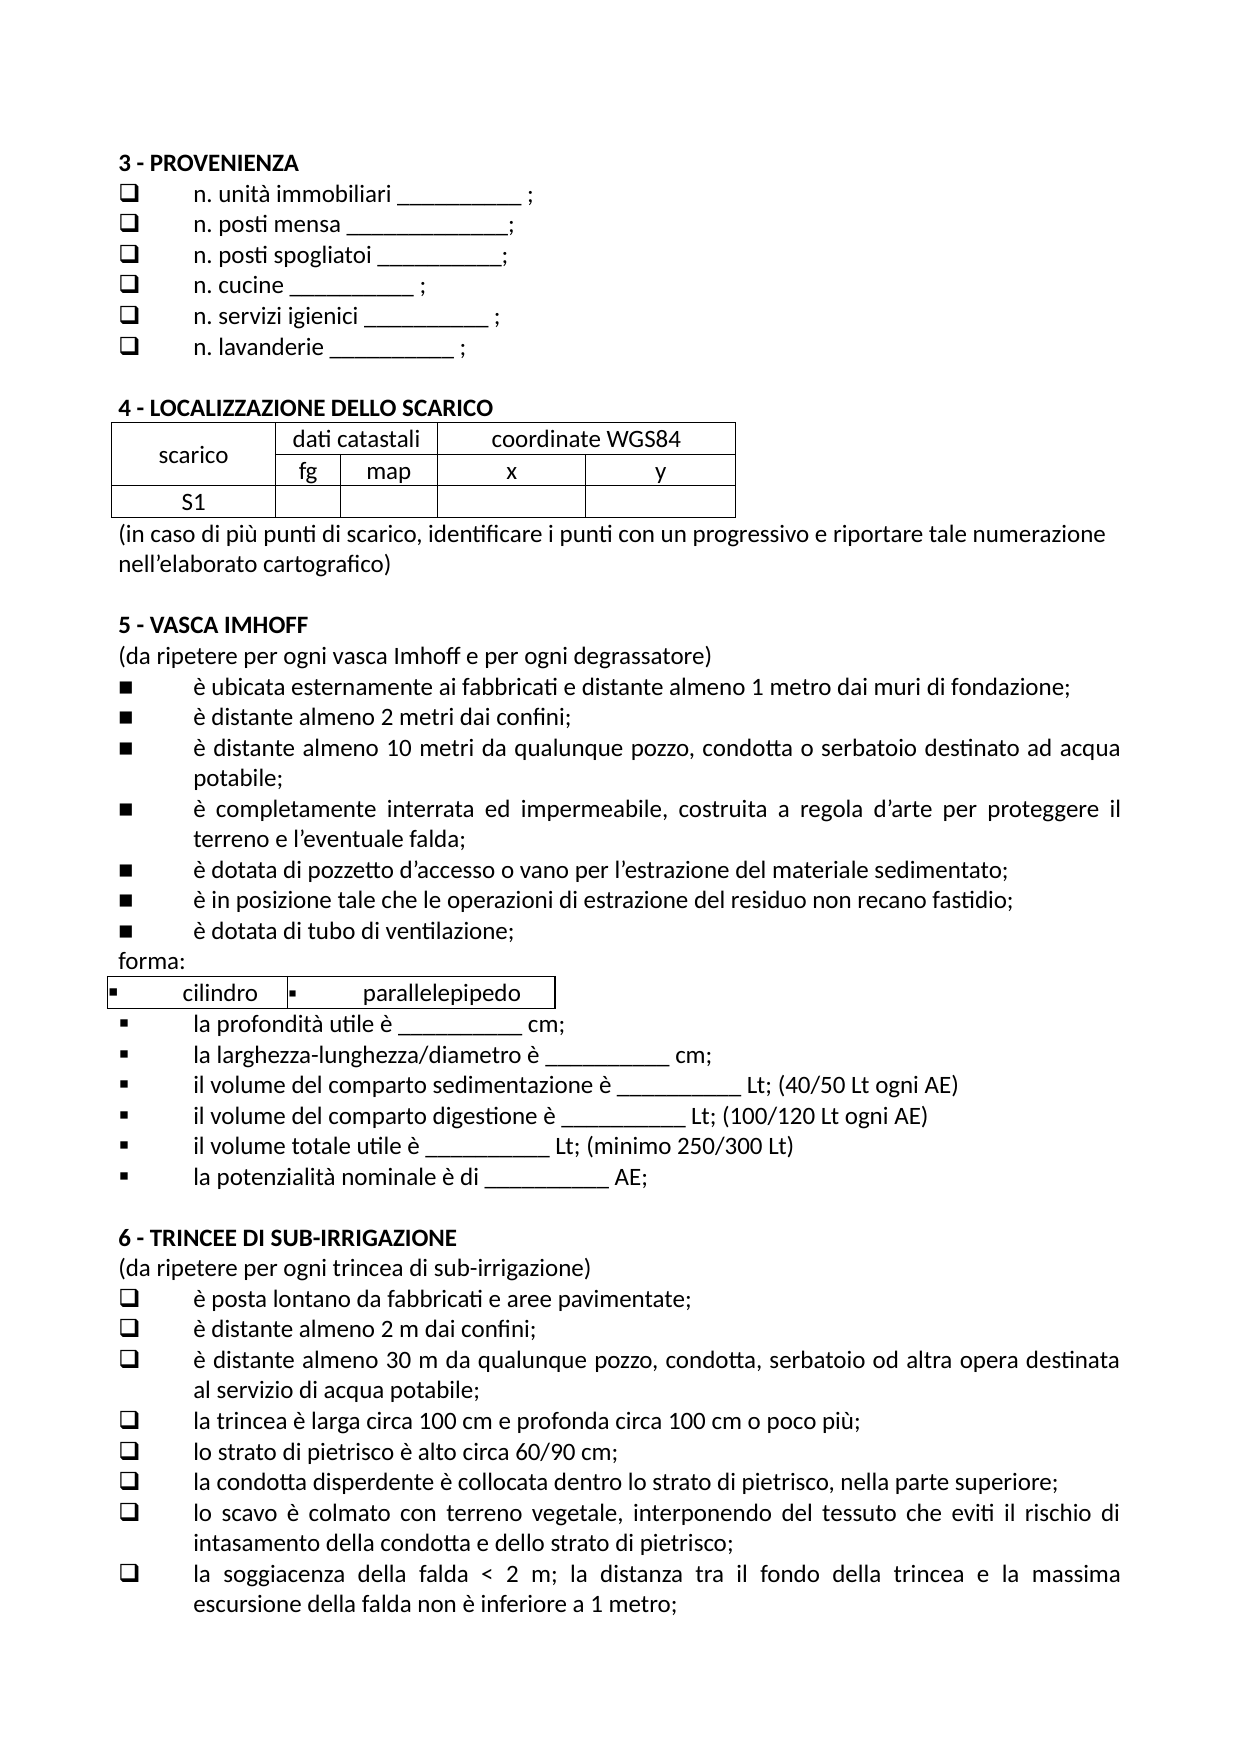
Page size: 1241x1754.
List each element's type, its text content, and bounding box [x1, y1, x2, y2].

table_header coordinate WGS84 [438, 423, 735, 454]
text (da ripetere per ogni vasca Imhoff e per ogni degrassatore) [118, 640, 1122, 671]
list lo scavo è colmato con terreno vegetale, interponendo del tessuto che eviti il rischio di intasamento della condotta e dello strato di pietrisco; [118, 1497, 1122, 1558]
list è completamente interrata ed impermeabile, costruita a regola d’arte per proteggere il terreno e l’eventuale falda; [118, 793, 1122, 854]
list il volume del comparto sedimentazione è __________ Lt; (40/50 Lt ogni AE) [118, 1069, 1122, 1100]
table_cell S1 [112, 486, 275, 517]
list il volume del comparto digestione è __________ Lt; (100/120 Lt ogni AE) [118, 1100, 1122, 1131]
table_cell [341, 486, 437, 517]
list la condotta disperdente è collocata dentro lo strato di pietrisco, nella parte superiore; [118, 1466, 1122, 1497]
table_cell fg [276, 455, 340, 485]
list n. servizi igienici __________ ; [118, 300, 1122, 331]
list è posta lontano da fabbricati e aree pavimentate; [118, 1283, 1122, 1314]
list n. cucine __________ ; [118, 270, 1122, 300]
text 5 - VASCA IMHOFF [118, 609, 1122, 640]
table_header scarico [112, 423, 275, 485]
text 4 - LOCALIZZAZIONE DELLO SCARICO [118, 392, 1122, 422]
list la profondità utile è __________ cm; [118, 1008, 1122, 1039]
text (da ripetere per ogni trincea di sub-irrigazione) [118, 1253, 1122, 1283]
list n. posti mensa _____________; [118, 209, 1122, 239]
text 6 - TRINCEE DI SUB-IRRIGAZIONE [118, 1222, 1122, 1253]
table_header parallelepipedo [288, 977, 554, 1007]
list è distante almeno 2 m dai confini; [118, 1314, 1122, 1344]
text forma: [118, 945, 1122, 976]
table_cell [586, 486, 735, 517]
list è ubicata esternamente ai fabbricati e distante almeno 1 metro dai muri di fondazione; [118, 671, 1122, 701]
text (in caso di più punti di scarico, identificare i punti con un progressivo e riportare tale numerazione nell’elaborato cartografico) [118, 518, 1122, 579]
table_header dati catastali [276, 423, 437, 454]
table_header cilindro [108, 977, 287, 1007]
list è dotata di pozzetto d’accesso o vano per l’estrazione del materiale sedimentato; [118, 854, 1122, 884]
list la soggiacenza della falda < 2 m; la distanza tra il fondo della trincea e la massima escursione della falda non è inferiore a 1 metro; [118, 1558, 1122, 1619]
list è distante almeno 2 metri dai confini; [118, 701, 1122, 732]
list è dotata di tubo di ventilazione; [118, 915, 1122, 945]
table_cell y [586, 455, 735, 485]
table_cell x [438, 455, 585, 485]
table_cell map [341, 455, 437, 485]
table_cell [438, 486, 585, 517]
list la larghezza-lunghezza/diametro è __________ cm; [118, 1039, 1122, 1069]
list lo strato di pietrisco è alto circa 60/90 cm; [118, 1436, 1122, 1466]
list n. unità immobiliari __________ ; [118, 178, 1122, 209]
table_cell [276, 486, 340, 517]
list il volume totale utile è __________ Lt; (minimo 250/300 Lt) [118, 1131, 1122, 1161]
list è distante almeno 30 m da qualunque pozzo, condotta, serbatoio od altra opera destinata al servizio di acqua potabile; [118, 1344, 1122, 1405]
list n. lavanderie __________ ; [118, 331, 1122, 361]
list è in posizione tale che le operazioni di estrazione del residuo non recano fastidio; [118, 884, 1122, 915]
list n. posti spogliatoi __________; [118, 239, 1122, 270]
list la potenzialità nominale è di __________ AE; [118, 1161, 1122, 1192]
text 3 - PROVENIENZA [118, 148, 1122, 178]
list è distante almeno 10 metri da qualunque pozzo, condotta o serbatoio destinato ad acqua potabile; [118, 732, 1122, 793]
list la trincea è larga circa 100 cm e profonda circa 100 cm o poco più; [118, 1405, 1122, 1436]
